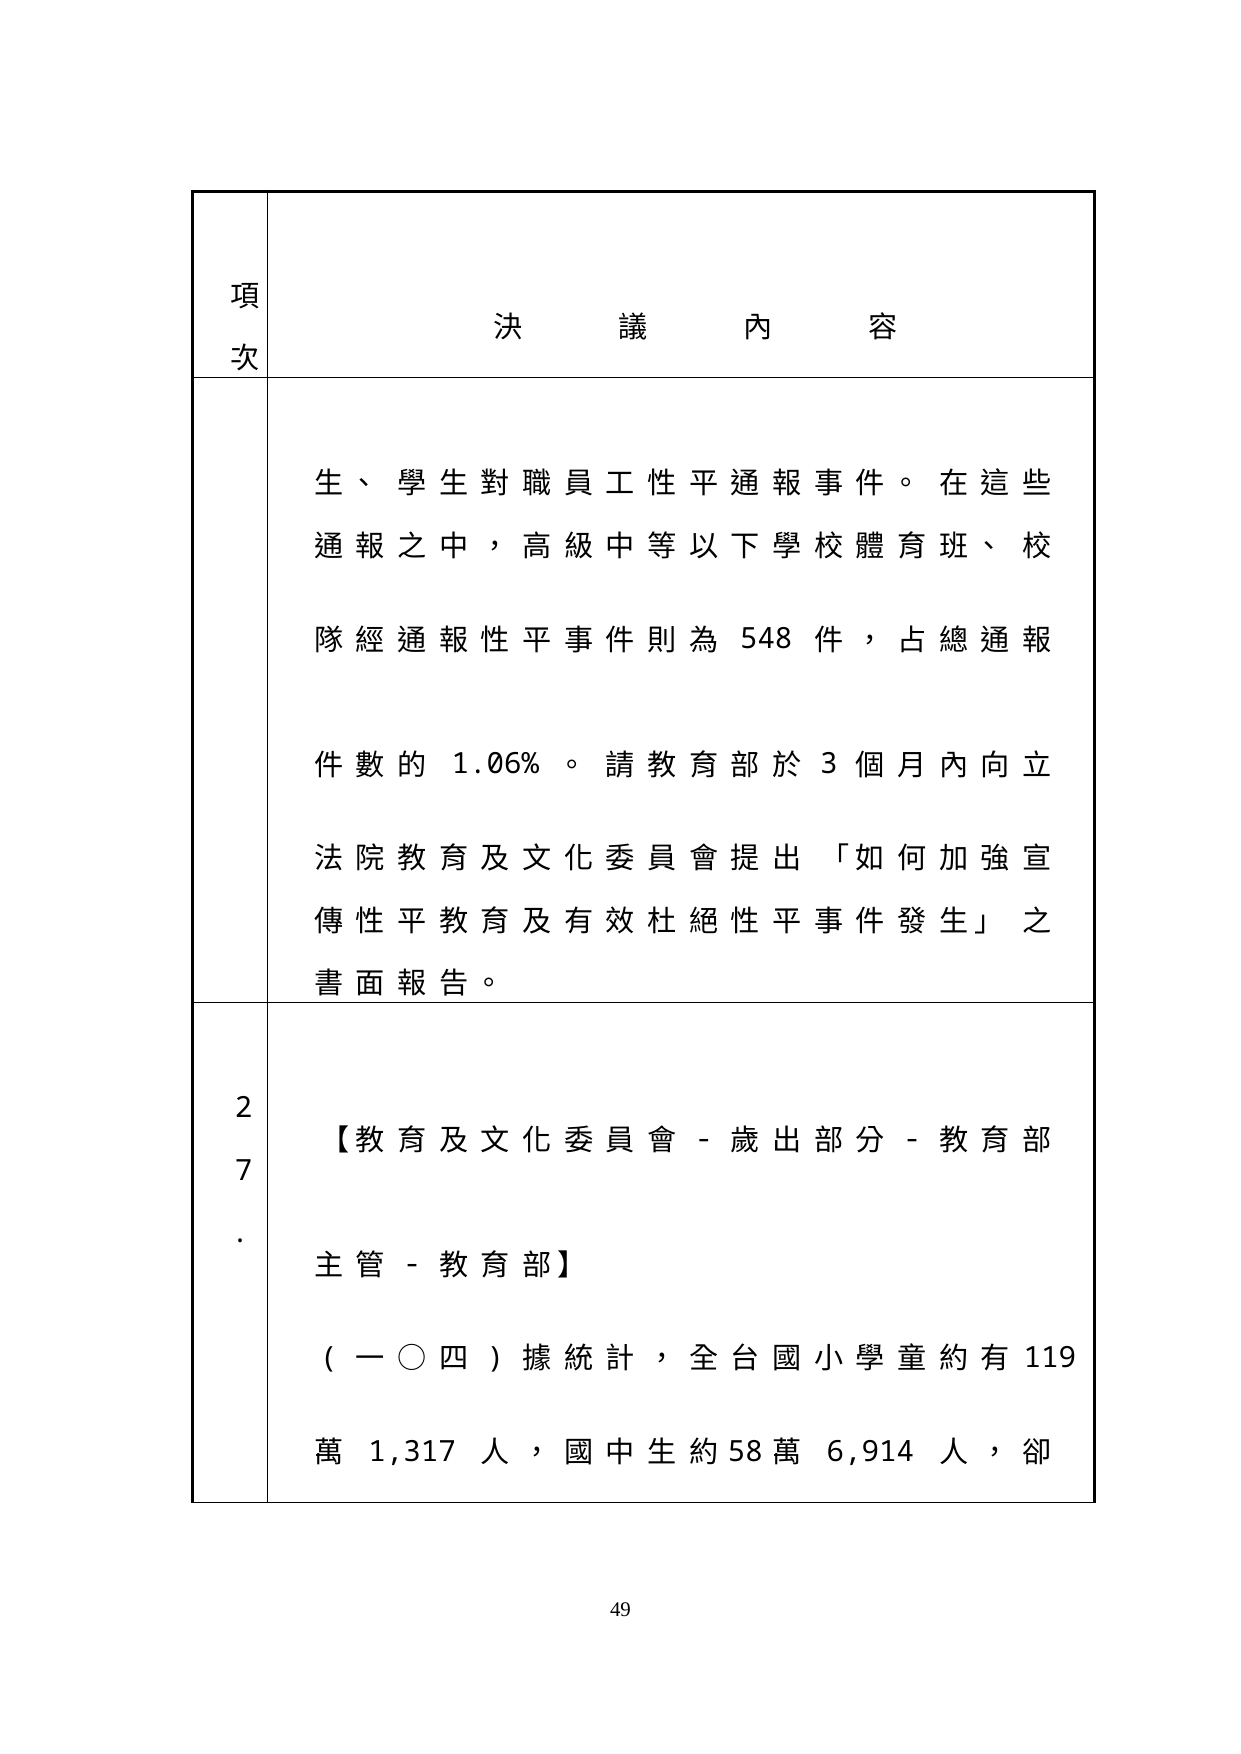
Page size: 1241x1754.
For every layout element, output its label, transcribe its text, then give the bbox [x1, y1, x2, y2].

table_cell 27. [194, 1003, 267, 1502]
table_cell 【教育及文化委員會-歲出部分-教育部主管-教育部】 (一○四)據統計，全台國小學童約有119萬1,317人，國中生約58萬6,914人，卻 [268, 1003, 1093, 1502]
table_cell 生、學生對職員工性平通報事件。在這些通報之中，高級中等以下學校體育班、校隊經通報性平事件則為548件，占總通報件數的1.06%。請教育部於3個月內向立法院教育及文化委員會提出「如何加強宣傳性平教育及有效杜絕性平事件發生」之書面報告。 [268, 378, 1093, 1002]
table_header 決 議 內 容 [268, 193, 1093, 377]
table_cell [194, 378, 267, 1002]
table_header 項次 [194, 193, 267, 377]
